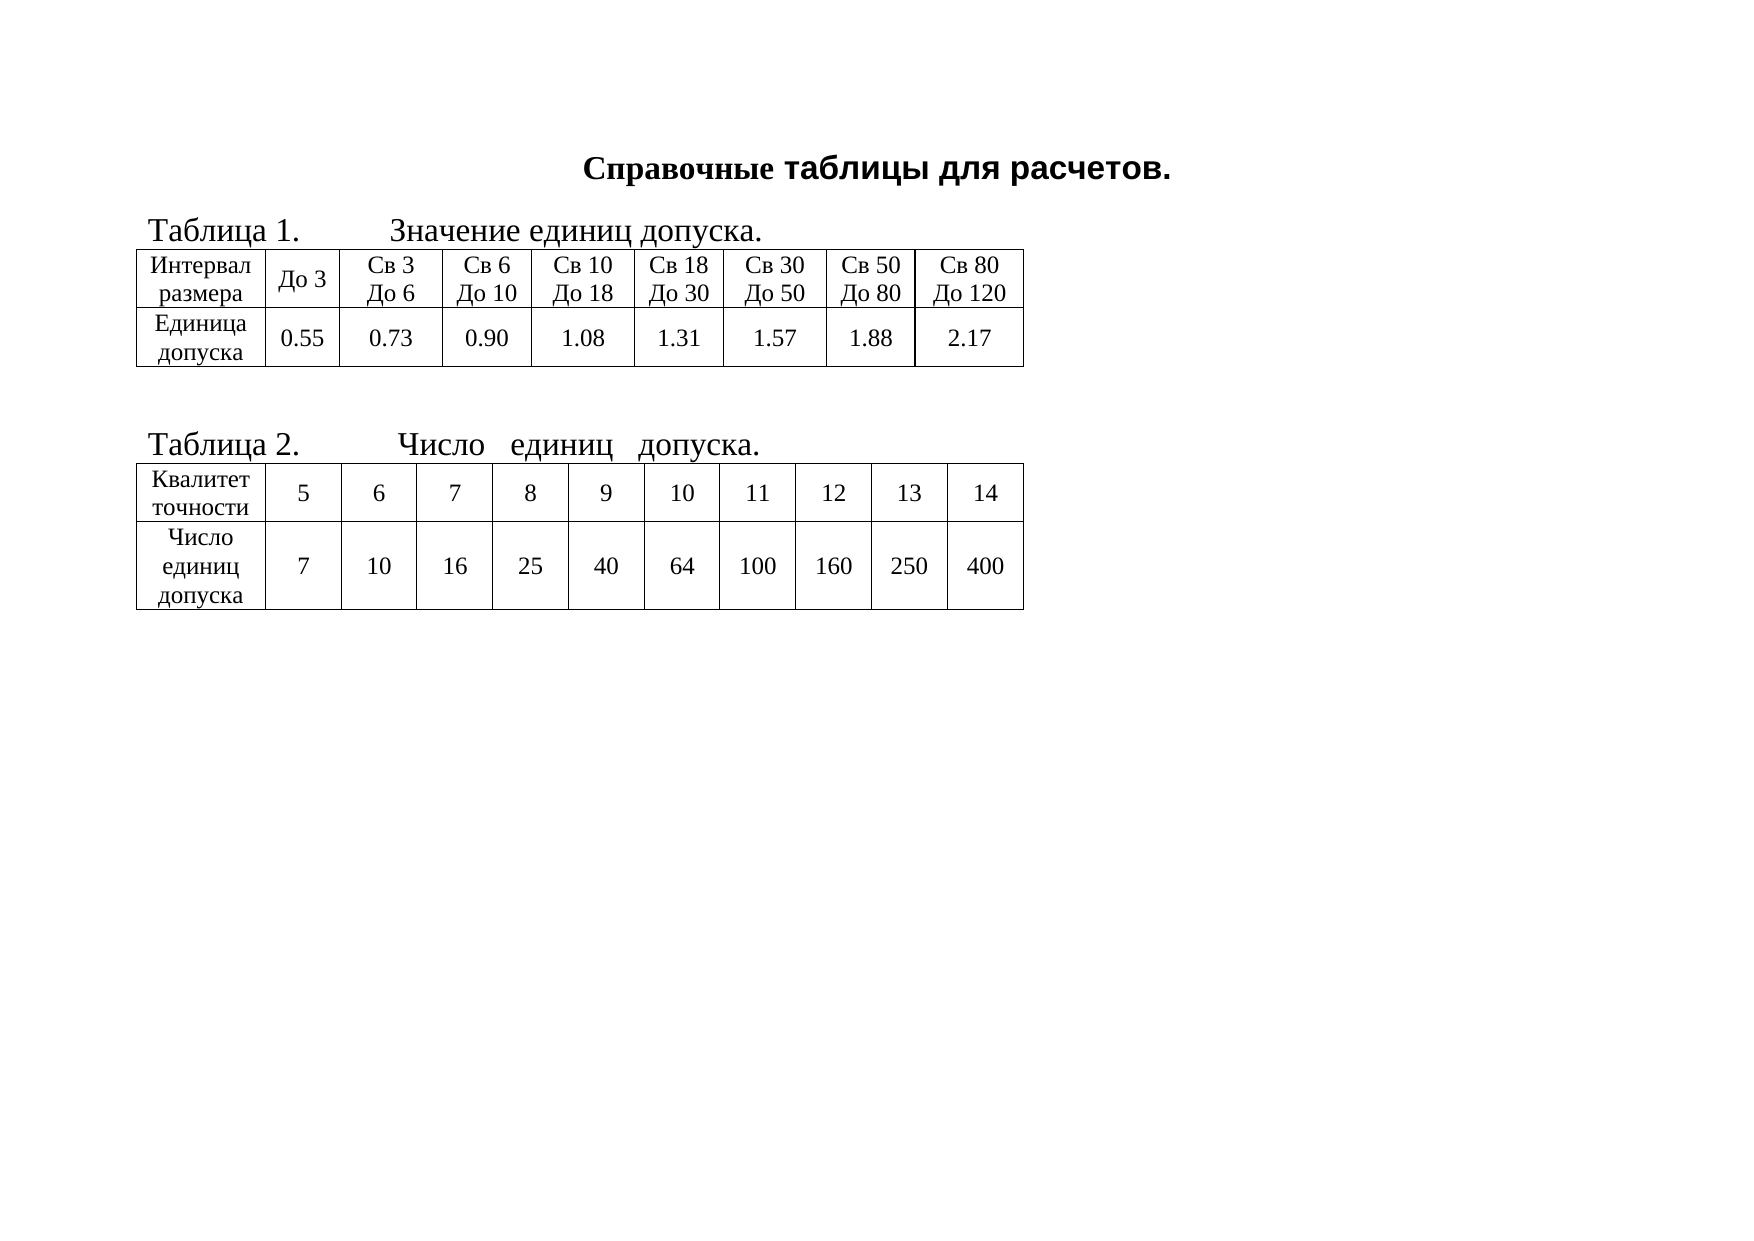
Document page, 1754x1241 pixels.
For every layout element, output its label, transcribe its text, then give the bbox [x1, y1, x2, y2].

table_header Св 50 До 80 [827, 250, 914, 307]
table_header 7 [417, 464, 492, 521]
table_header Св 18 До 30 [635, 250, 723, 307]
table_cell 40 [569, 522, 644, 608]
table_cell 0.73 [340, 308, 442, 366]
table_cell 1.57 [724, 308, 826, 366]
table_cell 10 [342, 522, 416, 608]
table_header 5 [266, 464, 341, 521]
table_header 11 [720, 464, 795, 521]
table_header 12 [796, 464, 871, 521]
table_header Св 30 До 50 [724, 250, 826, 307]
table_cell 0.55 [266, 308, 339, 366]
text Справочные таблицы для расчетов. [148, 148, 1606, 186]
table_cell Единица допуска [137, 308, 265, 366]
table_cell 0.90 [443, 308, 531, 366]
table_header 13 [872, 464, 947, 521]
table_header Св 80 До 120 [916, 250, 1023, 307]
table_cell 250 [872, 522, 947, 608]
table_header Св 3 До 6 [340, 250, 442, 307]
table_cell 1.31 [635, 308, 723, 366]
table_header Св 10 До 18 [532, 250, 634, 307]
table_cell 7 [266, 522, 341, 608]
table_header До 3 [266, 250, 339, 307]
text Таблица 1. Значение единиц допуска. [148, 210, 1606, 249]
table_header 9 [569, 464, 644, 521]
table_header Св 6 До 10 [443, 250, 531, 307]
table_header 14 [948, 464, 1023, 521]
table_header Квалитет точности [137, 464, 265, 521]
table_header 8 [493, 464, 568, 521]
table_cell 400 [948, 522, 1023, 608]
table_header 10 [645, 464, 719, 521]
table_cell 100 [720, 522, 795, 608]
table_cell 2.17 [916, 308, 1023, 366]
table_header 6 [342, 464, 416, 521]
table_cell Число единиц допуска [137, 522, 265, 608]
table_cell 64 [645, 522, 719, 608]
table_cell 160 [796, 522, 871, 608]
table_cell 25 [493, 522, 568, 608]
table_cell 1.88 [827, 308, 914, 366]
table_cell 1.08 [532, 308, 634, 366]
table_header Интервал размера [137, 250, 265, 307]
table_cell 16 [417, 522, 492, 608]
text Таблица 2. Число единиц допуска. [148, 424, 1606, 463]
